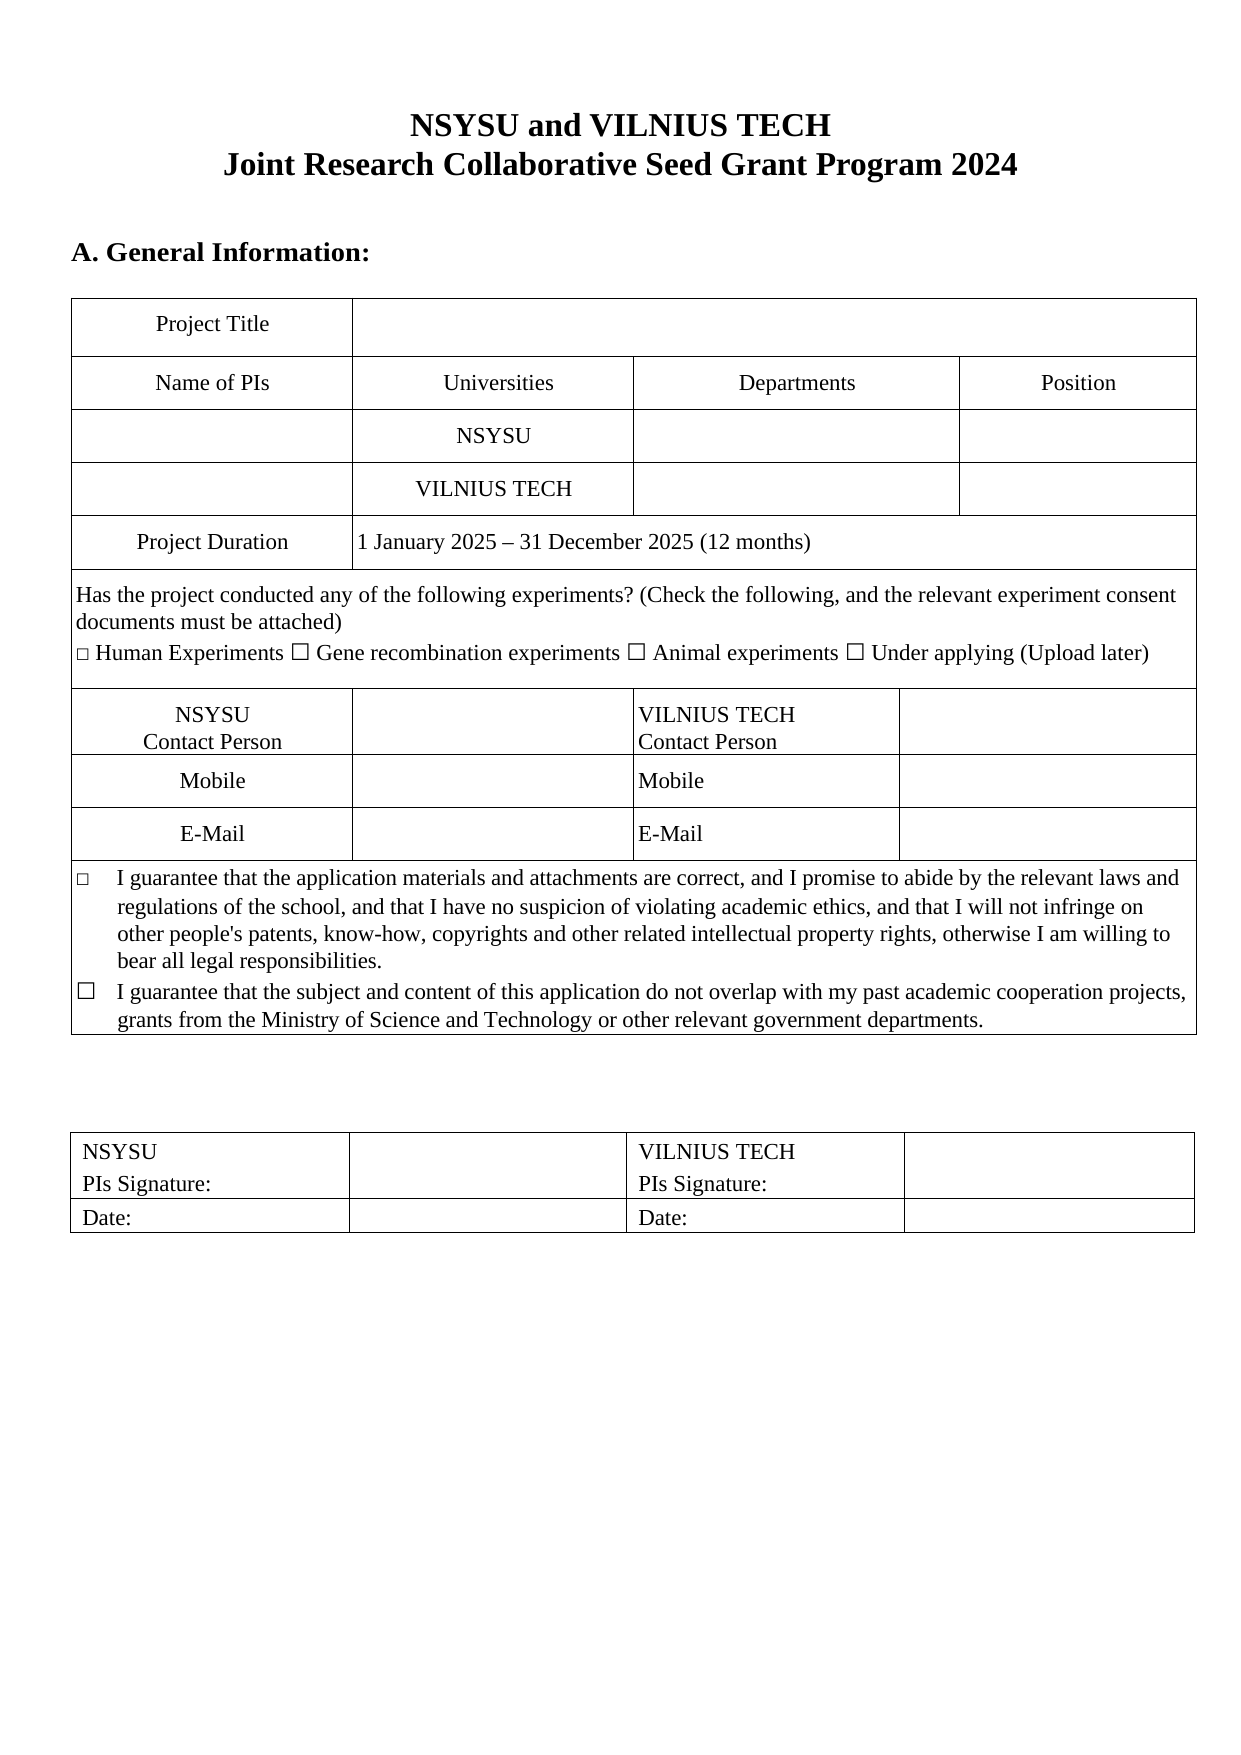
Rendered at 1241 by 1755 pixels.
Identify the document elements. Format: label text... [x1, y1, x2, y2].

table_cell [72, 463, 352, 515]
table_cell VILNIUS TECH [353, 463, 633, 515]
table_header [353, 299, 1196, 356]
table_cell Mobile [72, 755, 352, 807]
table_cell Mobile [634, 755, 899, 807]
table_cell [353, 808, 633, 860]
table_cell [350, 1199, 626, 1232]
table_cell Name of PIs [72, 357, 352, 409]
table_cell [634, 463, 959, 515]
table_cell [905, 1199, 1194, 1232]
table_cell Departments [634, 357, 959, 409]
table_cell NSYSU Contact Person [72, 689, 352, 754]
table_cell [900, 689, 1196, 754]
text Joint Research Collaborative Seed Grant Program 2024 [58, 144, 1182, 182]
table_cell [634, 410, 959, 462]
table_header [905, 1133, 1194, 1198]
table_cell [900, 808, 1196, 860]
table_cell NSYSU [353, 410, 633, 462]
table_cell VILNIUS TECH Contact Person [634, 689, 899, 754]
table_cell [900, 755, 1196, 807]
table_cell Project Duration [72, 516, 352, 568]
table_cell 1 January 2025 – 31 December 2025 (12 months) [353, 516, 959, 568]
table_header [350, 1133, 626, 1198]
table_cell [353, 755, 633, 807]
table_cell Position [960, 357, 1196, 409]
table_cell Date: [71, 1199, 349, 1232]
table_cell ☐ I guarantee that the application materials and attachments are correct, and I promise to abide by the relevant laws and regulations of the school, and that I have no suspicion of violating academic ethics, and that I will not infringe on other people's patents, know-how, copyrights and other related intellectual property rights, otherwise I am willing to bear all legal responsibilities. ☐ I guarantee that the subject and content of this application do not overlap with my past academic cooperation projects, grants from the Ministry of Science and Technology or other relevant government departments. [72, 861, 1196, 1034]
table_cell [960, 516, 1196, 568]
table_cell Has the project conducted any of the following experiments? (Check the following, and the relevant experiment consent documents must be attached) ☐ Human Experiments ☐ Gene recombination experiments ☐ Animal experiments ☐ Under applying (Upload later) [72, 570, 1196, 688]
table_header NSYSU PIs Signature: [71, 1133, 349, 1198]
table_cell Universities [353, 357, 633, 409]
table_cell Date: [627, 1199, 904, 1232]
table_header VILNIUS TECH PIs Signature: [627, 1133, 904, 1198]
table_cell [72, 410, 352, 462]
subtitle A. General Information: [71, 236, 1182, 267]
text NSYSU and VILNIUS TECH [58, 106, 1182, 144]
table_cell E-Mail [634, 808, 899, 860]
table_cell E-Mail [72, 808, 352, 860]
table_cell [960, 410, 1196, 462]
table_header Project Title [72, 299, 352, 356]
table_cell [353, 689, 633, 754]
table_cell [960, 463, 1196, 515]
